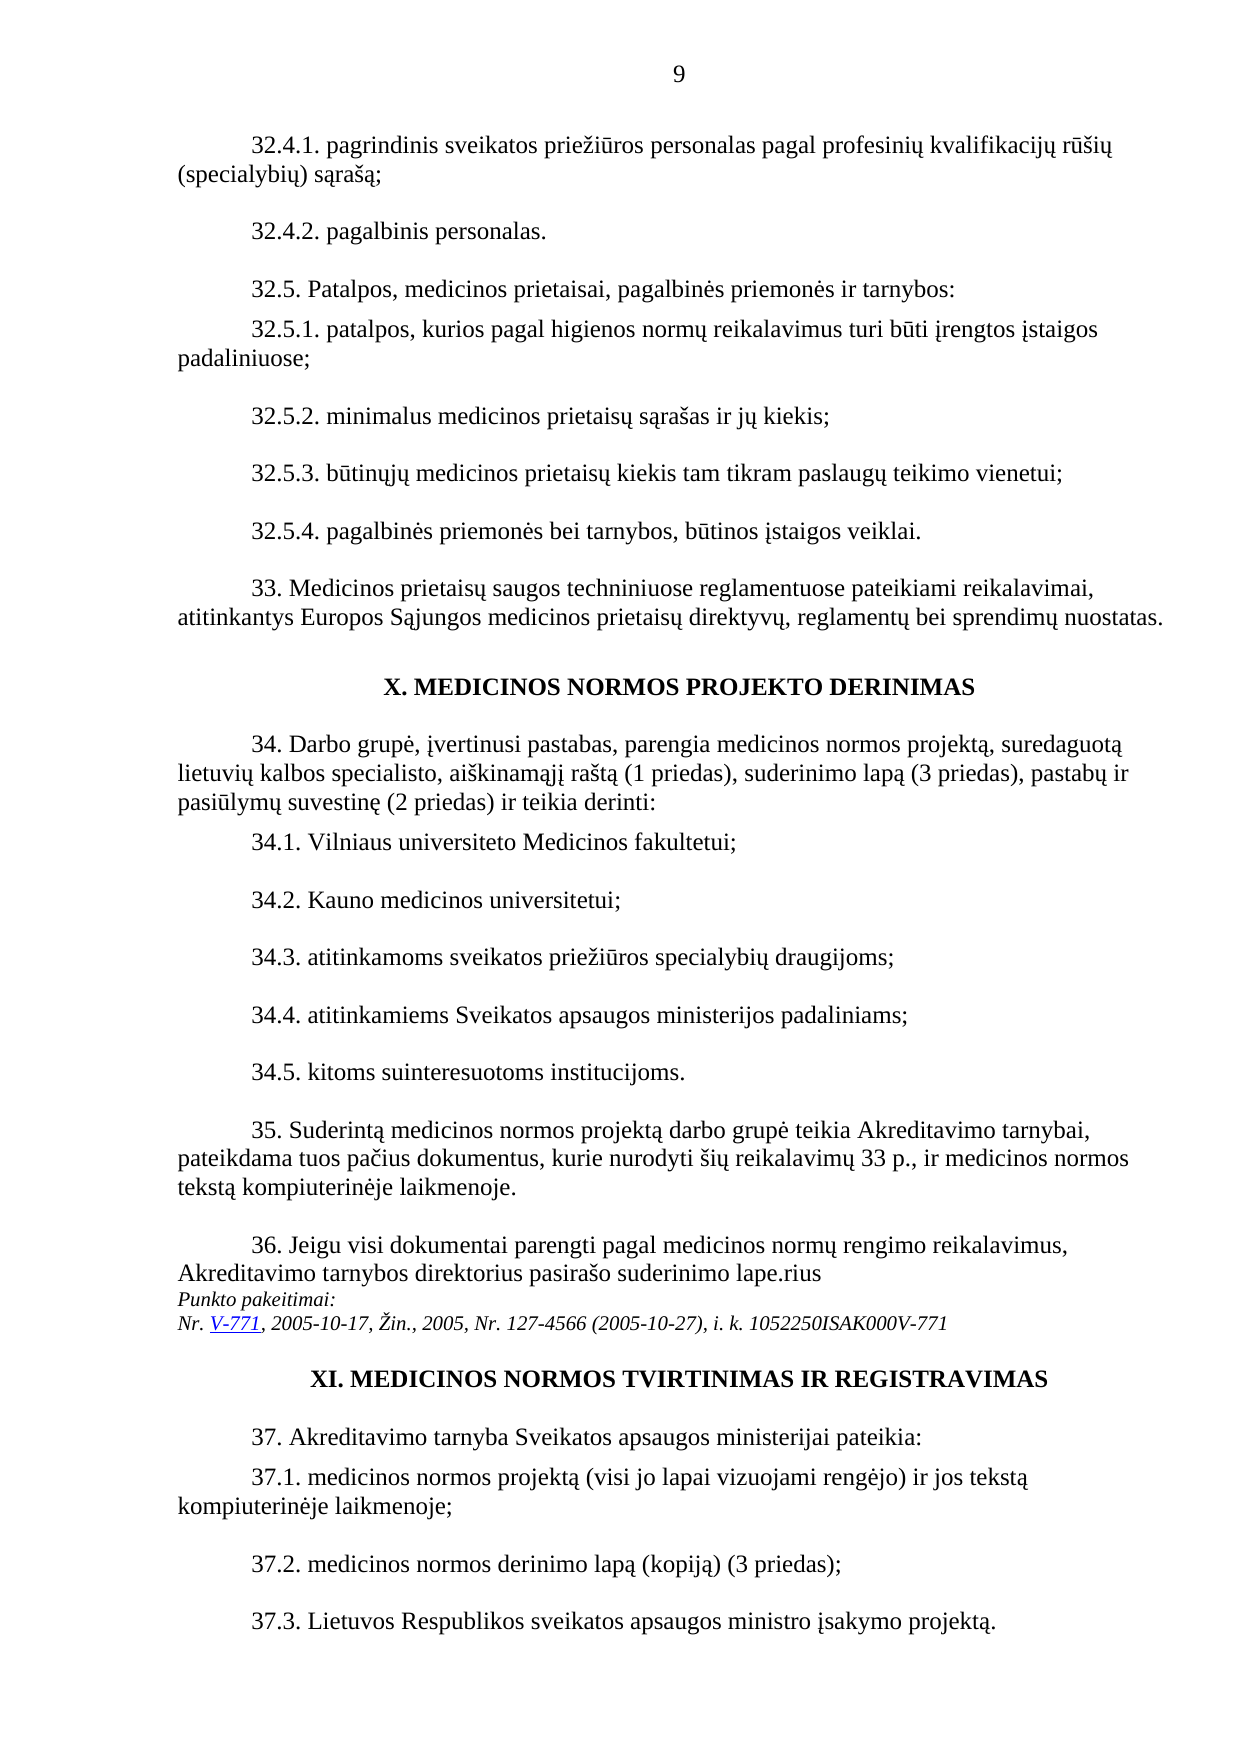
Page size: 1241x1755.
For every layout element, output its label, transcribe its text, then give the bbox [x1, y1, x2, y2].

text 32.4.1. pagrindinis sveikatos priežiūros personalas pagal profesinių kvalifikacijų rūšių (specialybių) sąrašą; [177, 130, 1181, 188]
text 37. Akreditavimo tarnyba Sveikatos apsaugos ministerijai pateikia: [177, 1422, 1181, 1450]
text 34. Darbo grupė, įvertinusi pastabas, parengia medicinos normos projektą, suredaguotą lietuvių kalbos specialisto, aiškinamąjį raštą (1 priedas), suderinimo lapą (3 priedas), pastabų ir pasiūlymų suvestinę (2 priedas) ir teikia derinti: [177, 729, 1181, 815]
text 32.5.2. minimalus medicinos prietaisų sąrašas ir jų kiekis; [177, 401, 1181, 429]
text 34.4. atitinkamiems Sveikatos apsaugos ministerijos padaliniams; [177, 1000, 1181, 1028]
text 33. Medicinos prietaisų saugos techniniuose reglamentuose pateikiami reikalavimai, atitinkantys Europos Sąjungos medicinos prietaisų direktyvų, reglamentų bei sprendimų nuostatas. [177, 573, 1181, 631]
text X. Medicinos normos projekto derinimas [177, 672, 1181, 700]
text XI. Medicinos normos tvirtinimas ir registravimas [177, 1364, 1181, 1393]
text 32.5.3. būtinųjų medicinos prietaisų kiekis tam tikram paslaugų teikimo vienetui; [177, 458, 1181, 487]
text 34.2. Kauno medicinos universitetui; [177, 885, 1181, 913]
text 37.1. medicinos normos projektą (visi jo lapai vizuojami rengėjo) ir jos tekstą kompiuterinėje laikmenoje; [177, 1462, 1181, 1520]
text 34.5. kitoms suinteresuotoms institucijoms. [177, 1057, 1181, 1086]
text 32.5.4. pagalbinės priemonės bei tarnybos, būtinos įstaigos veiklai. [177, 516, 1181, 544]
text 34.3. atitinkamoms sveikatos priežiūros specialybių draugijoms; [177, 942, 1181, 971]
text 32.4.2. pagalbinis personalas. [177, 216, 1181, 245]
text 37.3. Lietuvos Respublikos sveikatos apsaugos ministro įsakymo projektą. [177, 1606, 1181, 1635]
text 35. Suderintą medicinos normos projektą darbo grupė teikia Akreditavimo tarnybai, pateikdama tuos pačius dokumentus, kurie nurodyti šių reikalavimų 33 p., ir medicinos normos tekstą kompiuterinėje laikmenoje. [177, 1115, 1181, 1201]
text Nr. V-771, 2005-10-17, Žin., 2005, Nr. 127-4566 (2005-10-27), i. k. 1052250ISAK000V-771 [177, 1311, 1181, 1335]
text 36. Jeigu visi dokumentai parengti pagal medicinos normų rengimo reikalavimus, Akreditavimo tarnybos direktorius pasirašo suderinimo lape.rius [177, 1230, 1181, 1287]
text 32.5. Patalpos, medicinos prietaisai, pagalbinės priemonės ir tarnybos: [177, 274, 1181, 303]
text Punkto pakeitimai: [177, 1287, 1181, 1311]
text 37.2. medicinos normos derinimo lapą (kopiją) (3 priedas); [177, 1549, 1181, 1577]
text 32.5.1. patalpos, kurios pagal higienos normų reikalavimus turi būti įrengtos įstaigos padaliniuose; [177, 314, 1181, 372]
text 34.1. Vilniaus universiteto Medicinos fakultetui; [177, 827, 1181, 856]
